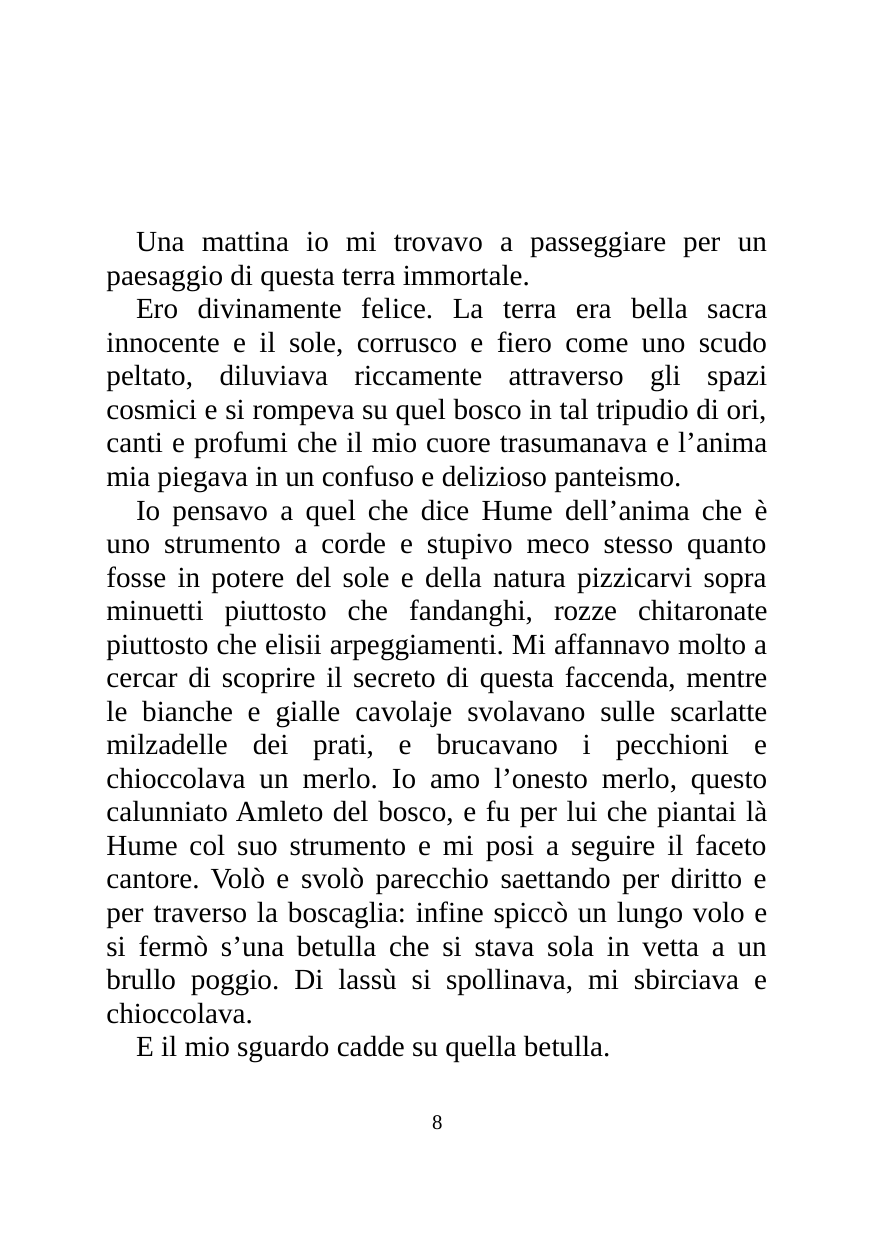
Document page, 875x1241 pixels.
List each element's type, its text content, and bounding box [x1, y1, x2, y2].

text Ero divinamente felice. La terra era bella sacra innocente e il sole, corrusco e fiero come uno scudo peltato, diluviava riccamente attraverso gli spazi cosmici e si rompeva su quel bosco in tal tripudio di ori, canti e profumi che il mio cuore trasumanava e l’anima mia piegava in un confuso e delizioso panteismo. [106, 291, 768, 493]
text Una mattina io mi trovavo a passeggiare per un paesaggio di questa terra immortale. [106, 224, 768, 291]
text Io pensavo a quel che dice Hume dell’anima che è uno strumento a corde e stupivo meco stesso quanto fosse in potere del sole e della natura pizzicarvi sopra minuetti piuttosto che fandanghi, rozze chitaronate piuttosto che elisii arpeggiamenti. Mi affannavo molto a cercar di scoprire il secreto di questa faccenda, mentre le bianche e gialle cavolaje svolavano sulle scarlatte milzadelle dei prati, e brucavano i pecchioni e chioccolava un merlo. Io amo l’onesto merlo, questo calunniato Amleto del bosco, e fu per lui che piantai là Hume col suo strumento e mi posi a seguire il faceto cantore. Volò e svolò parecchio saettando per diritto e per traverso la boscaglia: infine spiccò un lungo volo e si fermò s’una betulla che si stava sola in vetta a un brullo poggio. Di lassù si spollinava, mi sbirciava e chioccolava. [106, 493, 768, 1029]
text E il mio sguardo cadde su quella betulla. [106, 1029, 768, 1063]
